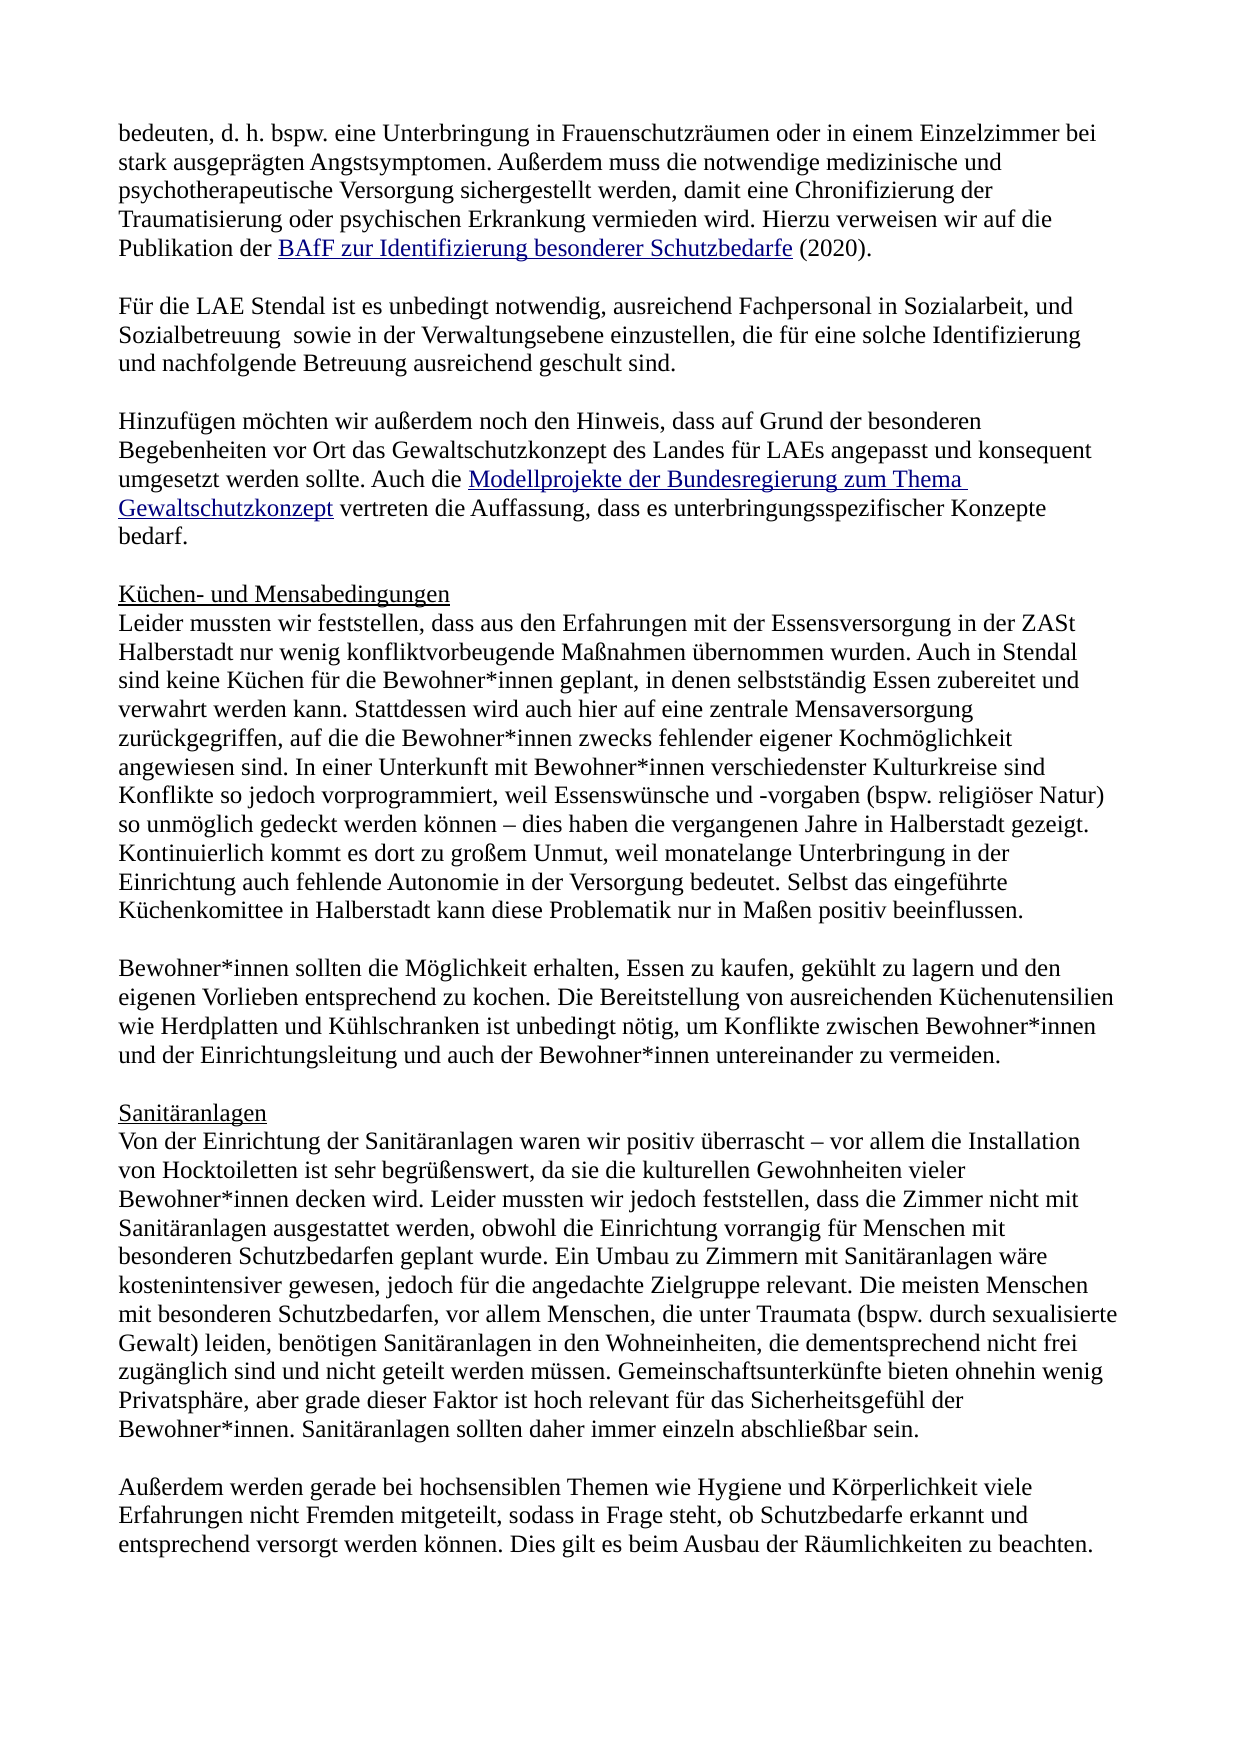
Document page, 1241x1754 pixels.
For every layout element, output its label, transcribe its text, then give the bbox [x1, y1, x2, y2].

text Für die LAE Stendal ist es unbedingt notwendig, ausreichend Fachpersonal in Sozialarbeit, und Sozialbetreuung sowie in der Verwaltungsebene einzustellen, die für eine solche Identifizierung und nachfolgende Betreuung ausreichend geschult sind. [118, 291, 1122, 377]
text Außerdem werden gerade bei hochsensiblen Themen wie Hygiene und Körperlichkeit viele Erfahrungen nicht Fremden mitgeteilt, sodass in Frage steht, ob Schutzbedarfe erkannt und entsprechend versorgt werden können. Dies gilt es beim Ausbau der Räumlichkeiten zu beachten. [118, 1472, 1122, 1558]
text Hinzufügen möchten wir außerdem noch den Hinweis, dass auf Grund der besonderen Begebenheiten vor Ort das Gewaltschutzkonzept des Landes für LAEs angepasst und konsequent umgesetzt werden sollte. Auch die Modellprojekte der Bundesregierung zum Thema Gewaltschutzkonzept vertreten die Auffassung, dass es unterbringungsspezifischer Konzepte bedarf. [118, 406, 1122, 550]
text bedeuten, d. h. bspw. eine Unterbringung in Frauenschutzräumen oder in einem Einzelzimmer bei stark ausgeprägten Angstsymptomen. Außerdem muss die notwendige medizinische und psychotherapeutische Versorgung sichergestellt werden, damit eine Chronifizierung der Traumatisierung oder psychischen Erkrankung vermieden wird. Hierzu verweisen wir auf die Publikation der BAfF zur Identifizierung besonderer Schutzbedarfe (2020). [118, 118, 1122, 262]
text Küchen- und Mensabedingungen Leider mussten wir feststellen, dass aus den Erfahrungen mit der Essensversorgung in der ZASt Halberstadt nur wenig konfliktvorbeugende Maßnahmen übernommen wurden. Auch in Stendal sind keine Küchen für die Bewohner*innen geplant, in denen selbstständig Essen zubereitet und verwahrt werden kann. Stattdessen wird auch hier auf eine zentrale Mensaversorgung zurückgegriffen, auf die die Bewohner*innen zwecks fehlender eigener Kochmöglichkeit angewiesen sind. In einer Unterkunft mit Bewohner*innen verschiedenster Kulturkreise sind Konflikte so jedoch vorprogrammiert, weil Essenswünsche und -vorgaben (bspw. religiöser Natur) so unmöglich gedeckt werden können – dies haben die vergangenen Jahre in Halberstadt gezeigt. Kontinuierlich kommt es dort zu großem Unmut, weil monatelange Unterbringung in der Einrichtung auch fehlende Autonomie in der Versorgung bedeutet. Selbst das eingeführte Küchenkomittee in Halberstadt kann diese Problematik nur in Maßen positiv beeinflussen. [118, 579, 1122, 924]
text Bewohner*innen sollten die Möglichkeit erhalten, Essen zu kaufen, gekühlt zu lagern und den eigenen Vorlieben entsprechend zu kochen. Die Bereitstellung von ausreichenden Küchenutensilien wie Herdplatten und Kühlschranken ist unbedingt nötig, um Konflikte zwischen Bewohner*innen und der Einrichtungsleitung und auch der Bewohner*innen untereinander zu vermeiden. [118, 953, 1122, 1068]
text Sanitäranlagen Von der Einrichtung der Sanitäranlagen waren wir positiv überrascht – vor allem die Installation von Hocktoiletten ist sehr begrüßenswert, da sie die kulturellen Gewohnheiten vieler Bewohner*innen decken wird. Leider mussten wir jedoch feststellen, dass die Zimmer nicht mit Sanitäranlagen ausgestattet werden, obwohl die Einrichtung vorrangig für Menschen mit besonderen Schutzbedarfen geplant wurde. Ein Umbau zu Zimmern mit Sanitäranlagen wäre kostenintensiver gewesen, jedoch für die angedachte Zielgruppe relevant. Die meisten Menschen mit besonderen Schutzbedarfen, vor allem Menschen, die unter Traumata (bspw. durch sexualisierte Gewalt) leiden, benötigen Sanitäranlagen in den Wohneinheiten, die dementsprechend nicht frei zugänglich sind und nicht geteilt werden müssen. Gemeinschaftsunterkünfte bieten ohnehin wenig Privatsphäre, aber grade dieser Faktor ist hoch relevant für das Sicherheitsgefühl der Bewohner*innen. Sanitäranlagen sollten daher immer einzeln abschließbar sein. [118, 1098, 1122, 1443]
